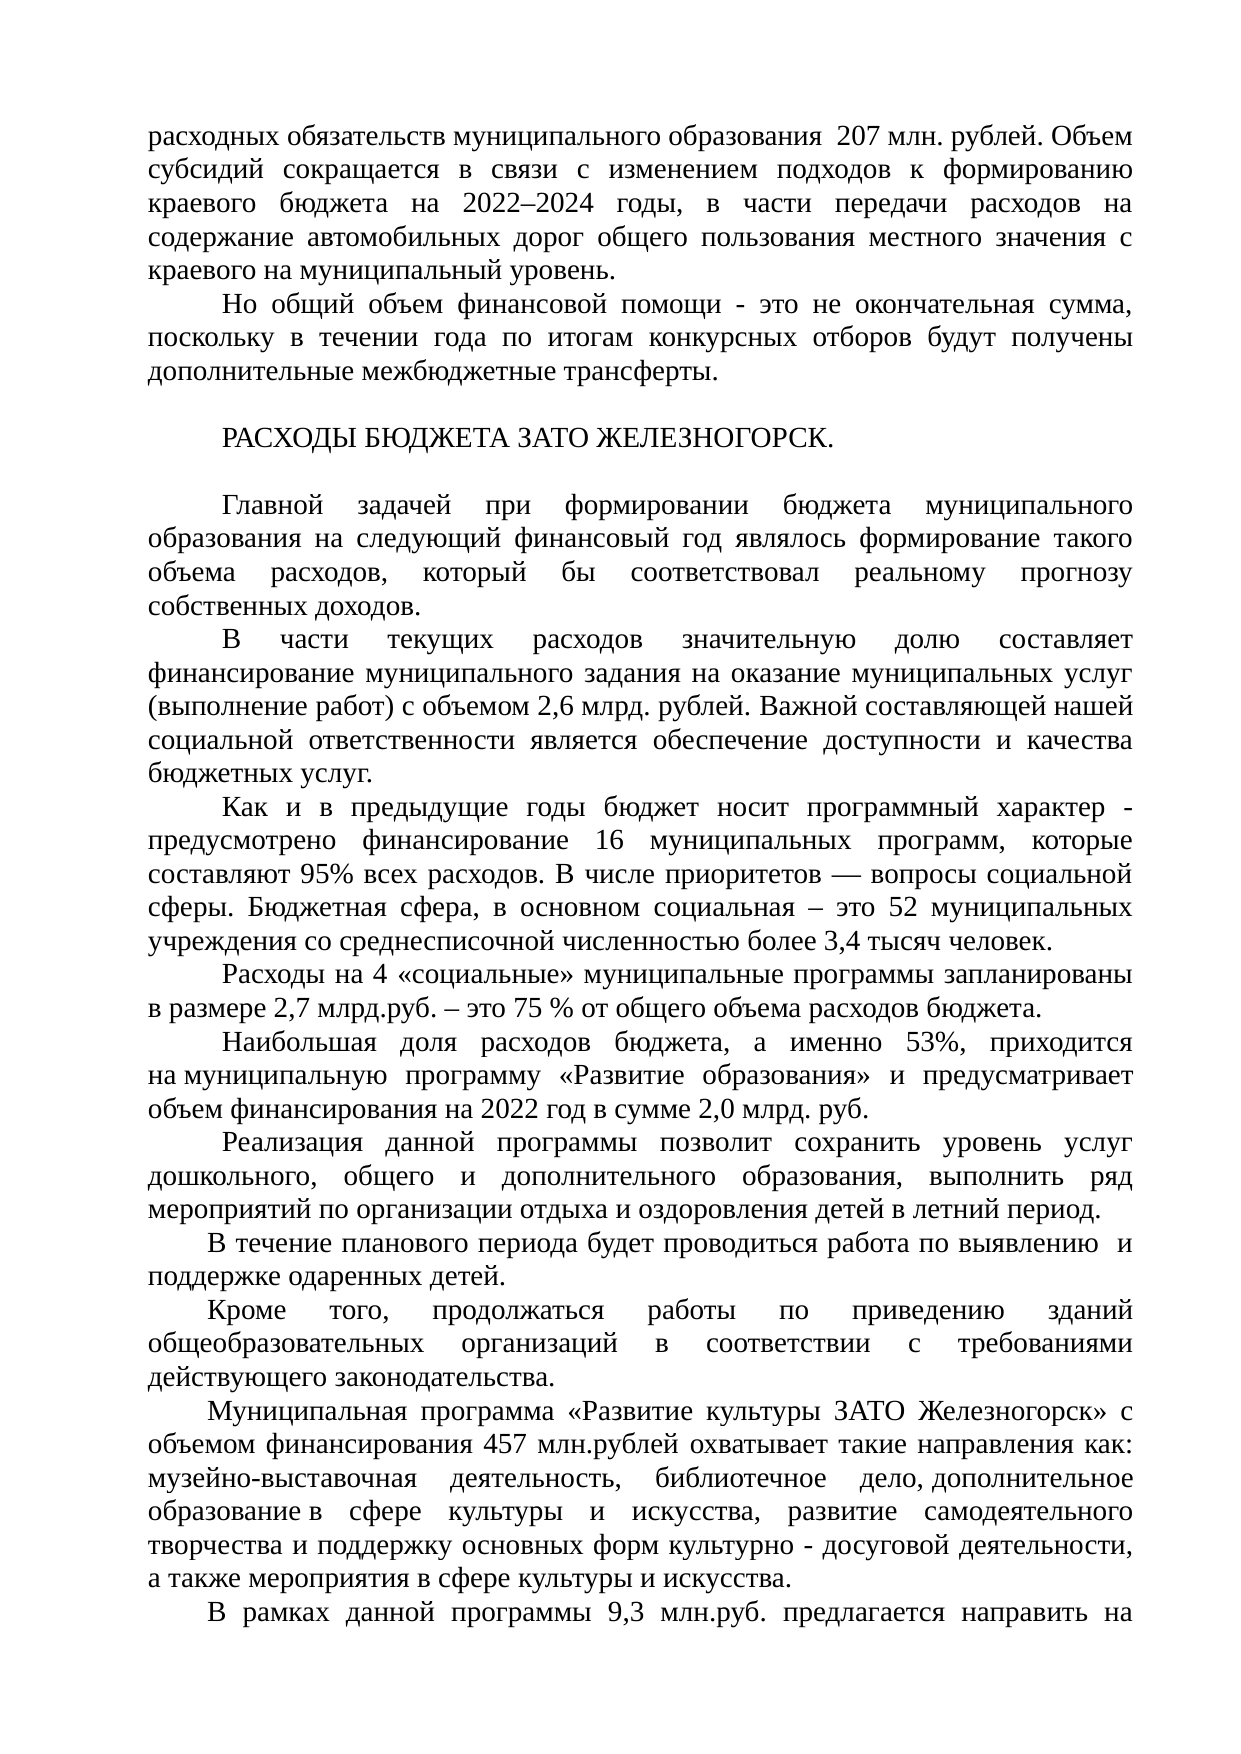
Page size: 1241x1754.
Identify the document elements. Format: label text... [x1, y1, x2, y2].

text В рамках данной программы 9,3 млн.руб. предлагается направить на [148, 1594, 1134, 1627]
text расходных обязательств муниципального образования 207 млн. рублей. Объем субсидий сокращается в связи с изменением подходов к формированию краевого бюджета на 2022–2024 годы, в части передачи расходов на содержание автомобильных дорог общего пользования местного значения с краевого на муниципальный уровень. [148, 118, 1134, 286]
text Как и в предыдущие годы бюджет носит программный характер -предусмотрено финансирование 16 муниципальных программ, которые составляют 95% всех расходов. В числе приоритетов — вопросы социальной сферы. Бюджетная сфера, в основном социальная – это 52 муниципальных учреждения со среднесписочной численностью более 3,4 тысяч человек. [148, 789, 1134, 957]
text Но общий объем финансовой помощи - это не окончательная сумма, поскольку в течении года по итогам конкурсных отборов будут получены дополнительные межбюджетные трансферты. [148, 286, 1134, 386]
text Реализация данной программы позволит сохранить уровень услуг дошкольного, общего и дополнительного образования, выполнить ряд мероприятий по организации отдыха и оздоровления детей в летний период. [148, 1124, 1134, 1225]
text В течение планового периода будет проводиться работа по выявлению и поддержке одаренных детей. [148, 1225, 1134, 1292]
text Муниципальная программа «Развитие культуры ЗАТО Железногорск» с объемом финансирования 457 млн.рублей охватывает такие направления как: музейно-выставочная деятельность, библиотечное дело, дополнительное образование в сфере культуры и искусства, развитие самодеятельного творчества и поддержку основных форм культурно - досуговой деятельности, а также мероприятия в сфере культуры и искусства. [148, 1393, 1134, 1594]
text Кроме того, продолжаться работы по приведению зданий общеобразовательных организаций в соответствии с требованиями действующего законодательства. [148, 1292, 1134, 1393]
text РАСХОДЫ БЮДЖЕТА ЗАТО ЖЕЛЕЗНОГОРСК. [148, 420, 1134, 453]
text Главной задачей при формировании бюджета муниципального образования на следующий финансовый год являлось формирование такого объема расходов, который бы соответствовал реальному прогнозу собственных доходов. [148, 487, 1134, 621]
text В части текущих расходов значительную долю составляет финансирование муниципального задания на оказание муниципальных услуг (выполнение работ) с объемом 2,6 млрд. рублей. Важной составляющей нашей социальной ответственности является обеспечение доступности и качества бюджетных услуг. [148, 621, 1134, 789]
text Наибольшая доля расходов бюджета, а именно 53%, приходится на муниципальную программу «Развитие образования» и предусматривает объем финансирования на 2022 год в сумме 2,0 млрд. руб. [148, 1024, 1134, 1124]
text Расходы на 4 «социальные» муниципальные программы запланированы в размере 2,7 млрд.руб. – это 75 % от общего объема расходов бюджета. [148, 957, 1134, 1024]
